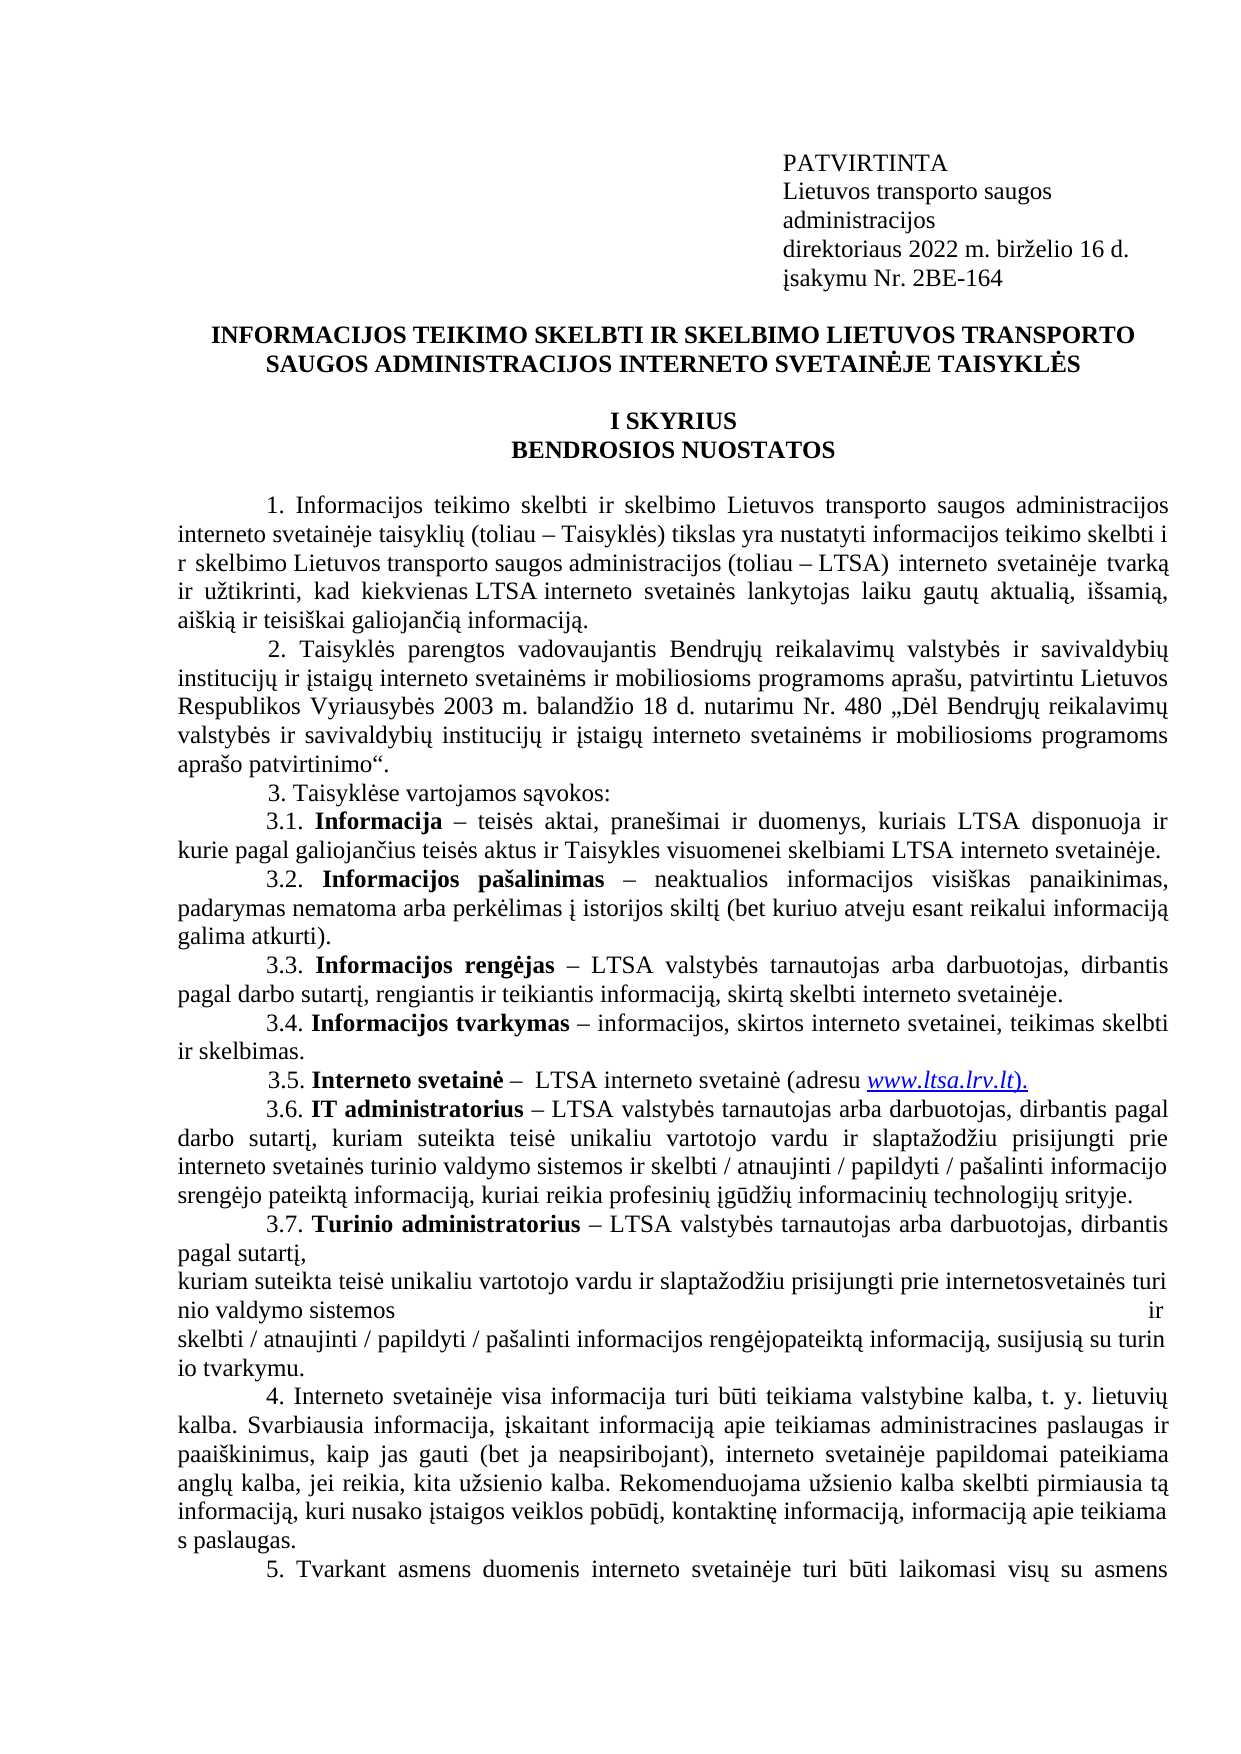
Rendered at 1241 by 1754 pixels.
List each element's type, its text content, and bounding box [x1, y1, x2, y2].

text 3.7. Turinio administratorius – LTSA valstybės tarnautojas arba darbuotojas, dirbantis pagal sutartį, kuriam suteikta teisė unikaliu vartotojo vardu ir slaptažodžiu prisijungti prie internetosvetainės turinio valdymo sistemos ir skelbti / atnaujinti / papildyti / pašalinti informacijos rengėjopateiktą informaciją, susijusią su turinio tvarkymu. [177, 1209, 1169, 1381]
text BENDROSIOS NUOSTATOS [177, 435, 1169, 464]
text INFORMACIJOS TEIKIMO SKELBTI IR SKELBIMO LIETUVOS TRANSPORTO SAUGOS ADMINISTRACIJOS INTERNETO SVETAINĖJE TAISYKLĖS [177, 320, 1169, 378]
text 3.5. Interneto svetainė – LTSA interneto svetainė (adresu www.ltsa.lrv.lt). [177, 1065, 1169, 1094]
text Lietuvos transporto saugos [702, 176, 1169, 205]
text direktoriaus 2022 m. birželio 16 d. [702, 234, 1169, 263]
text įsakymu Nr. 2BE-164 [702, 263, 1169, 291]
text 4. Interneto svetainėje visa informacija turi būti teikiama valstybine kalba, t. y. lietuvių kalba. Svarbiausia informacija, įskaitant informaciją apie teikiamas administracines paslaugas ir paaiškinimus, kaip jas gauti (bet ja neapsiribojant), interneto svetainėje papildomai pateikiama anglų kalba, jei reikia, kita užsienio kalba. Rekomenduojama užsienio kalba skelbti pirmiausia tą informaciją, kuri nusako įstaigos veiklos pobūdį, kontaktinę informaciją, informaciją apie teikiamas paslaugas. [177, 1381, 1169, 1554]
text PATVIRTINTA [702, 148, 1169, 176]
text 2. Taisyklės parengtos vadovaujantis Bendrųjų reikalavimų valstybės ir savivaldybių institucijų ir įstaigų interneto svetainėms ir mobiliosioms programoms aprašu, patvirtintu Lietuvos Respublikos Vyriausybės 2003 m. balandžio 18 d. nutarimu Nr. 480 „Dėl Bendrųjų reikalavimų valstybės ir savivaldybių institucijų ir įstaigų interneto svetainėms ir mobiliosioms programoms aprašo patvirtinimo“. [177, 634, 1169, 778]
text 3. Taisyklėse vartojamos sąvokos: [177, 778, 1169, 806]
text 3.1. Informacija – teisės aktai, pranešimai ir duomenys, kuriais LTSA disponuoja ir kurie pagal galiojančius teisės aktus ir Taisykles visuomenei skelbiami LTSA interneto svetainėje. [177, 806, 1169, 864]
text 3.4. Informacijos tvarkymas – informacijos, skirtos interneto svetainei, teikimas skelbti ir skelbimas. [177, 1008, 1169, 1065]
text 5. Tvarkant asmens duomenis interneto svetainėje turi būti laikomasi visų su asmens [177, 1554, 1169, 1583]
text 3.3. Informacijos rengėjas – LTSA valstybės tarnautojas arba darbuotojas, dirbantis pagal darbo sutartį, rengiantis ir teikiantis informaciją, skirtą skelbti interneto svetainėje. [177, 950, 1169, 1008]
text 3.6. IT administratorius – LTSA valstybės tarnautojas arba darbuotojas, dirbantis pagal darbo sutartį, kuriam suteikta teisė unikaliu vartotojo vardu ir slaptažodžiu prisijungti prie interneto svetainės turinio valdymo sistemos ir skelbti / atnaujinti / papildyti / pašalinti informacijosrengėjo pateiktą informaciją, kuriai reikia profesinių įgūdžių informacinių technologijų srityje. [177, 1094, 1169, 1209]
text 3.2. Informacijos pašalinimas – neaktualios informacijos visiškas panaikinimas, padarymas nematoma arba perkėlimas į istorijos skiltį (bet kuriuo atveju esant reikalui informaciją galima atkurti). [177, 864, 1169, 950]
text 1. Informacijos teikimo skelbti ir skelbimo Lietuvos transporto saugos administracijos interneto svetainėje taisyklių (toliau – Taisyklės) tikslas yra nustatyti informacijos teikimo skelbti ir skelbimo Lietuvos transporto saugos administracijos (toliau – LTSA) interneto svetainėje tvarką ir užtikrinti, kad kiekvienas LTSA interneto svetainės lankytojas laiku gautų aktualią, išsamią, aiškią ir teisiškai galiojančią informaciją. [177, 490, 1169, 634]
text I SKYRIUS [177, 406, 1169, 435]
text administracijos [702, 205, 1169, 234]
